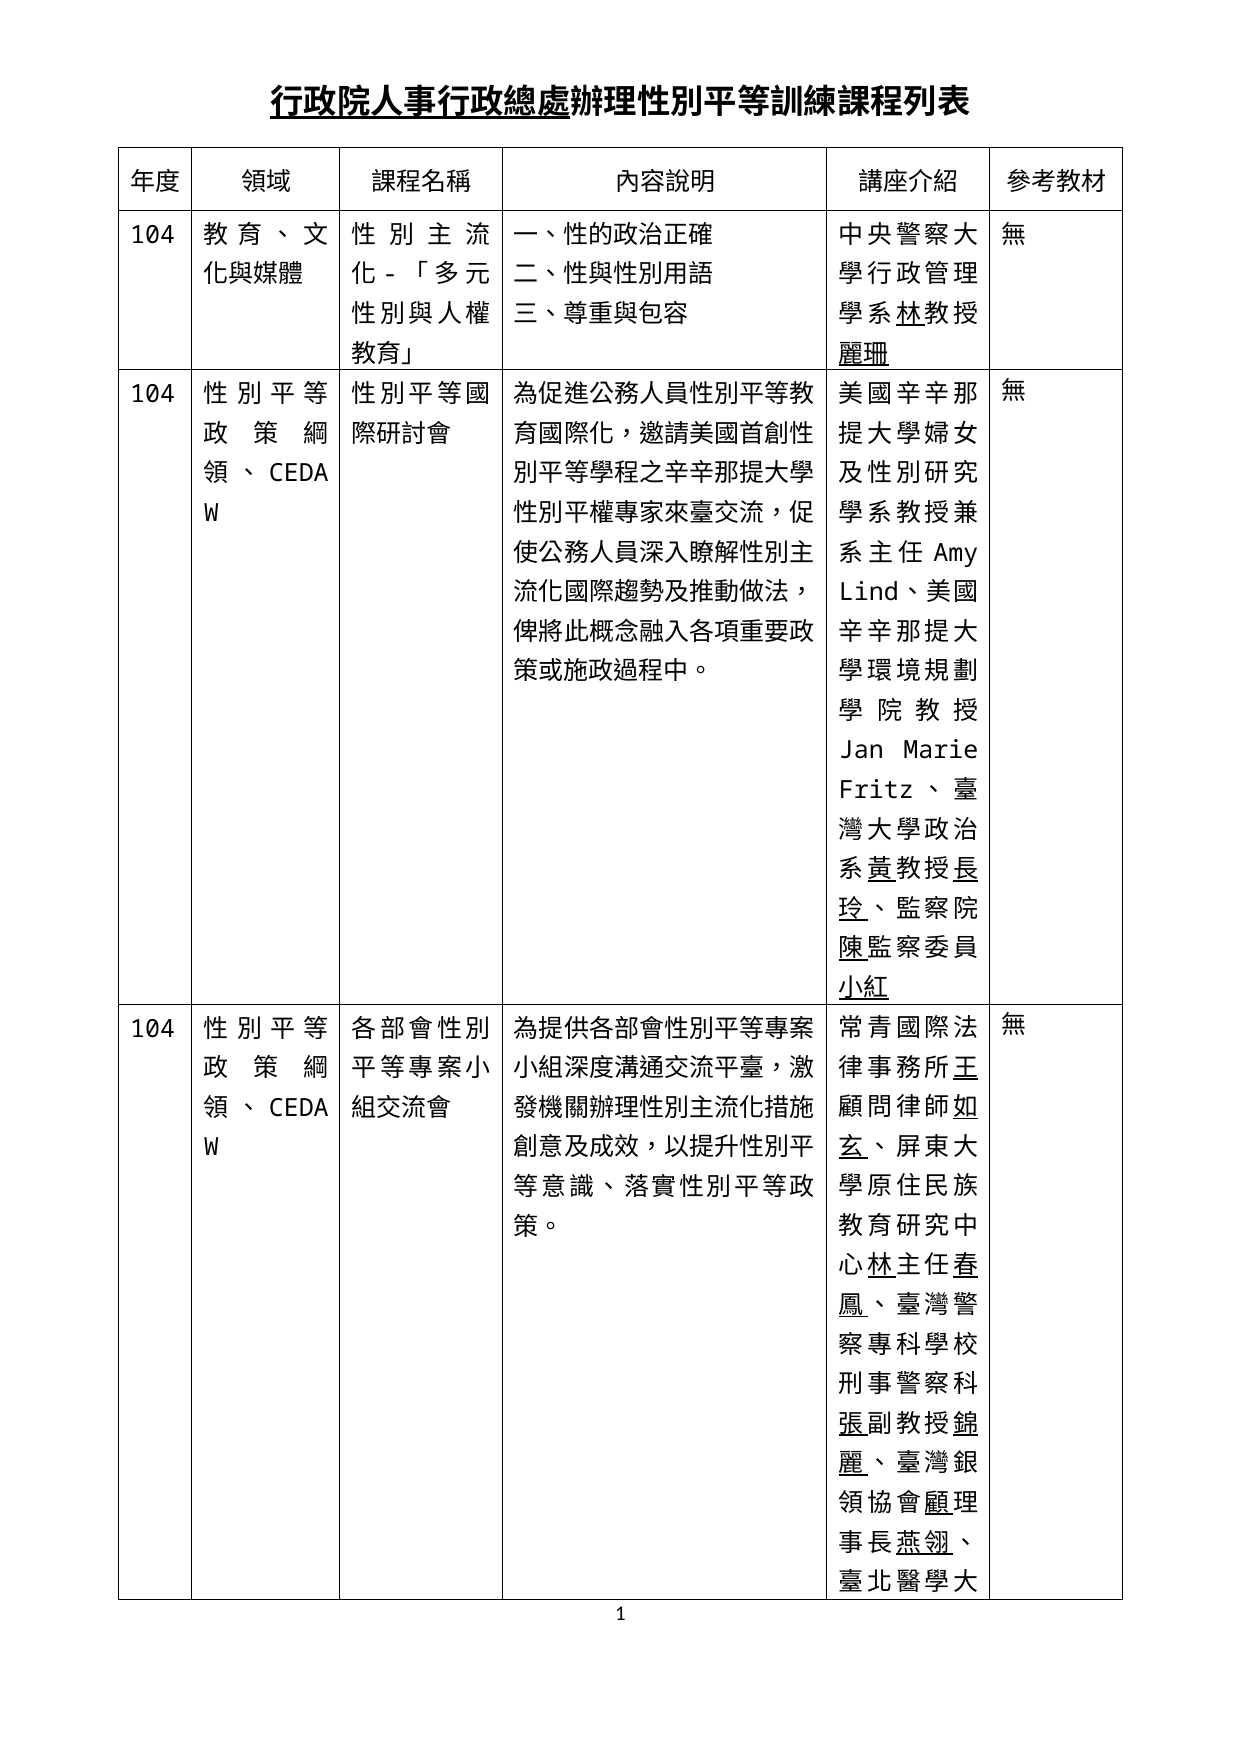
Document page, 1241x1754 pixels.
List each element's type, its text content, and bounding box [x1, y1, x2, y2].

table_cell 無 [990, 211, 1122, 369]
table_cell 無 [990, 1005, 1122, 1598]
table_cell 美國辛辛那提大學婦女及性別研究學系教授兼系主任Amy Lind、美國辛辛那提大學環境規劃學院教授Jan Marie Fritz、臺灣大學政治系黃教授長玲、監察院陳監察委員小紅 [827, 370, 989, 1004]
table_header 參考教材 [990, 148, 1122, 210]
table_cell 性別平等政策綱領、CEDAW [192, 370, 339, 1004]
table_cell 性別主流化-「多元性別與人權教育」 [340, 211, 502, 369]
text 行政院人事行政總處辦理性別平等訓練課程列表 [187, 75, 1053, 123]
table_header 年度 [119, 148, 191, 210]
table_cell 常青國際法律事務所王顧問律師如玄、屏東大學原住民族教育研究中心林主任春鳳、臺灣警察專科學校刑事警察科張副教授錦麗、臺灣銀領協會顧理事長燕翎、臺北醫學大 [827, 1005, 989, 1598]
table_header 課程名稱 [340, 148, 502, 210]
table_cell 性別平等國際研討會 [340, 370, 502, 1004]
table_cell 各部會性別平等專案小組交流會 [340, 1005, 502, 1598]
table_header 講座介紹 [827, 148, 989, 210]
table_cell 中央警察大學行政管理學系林教授麗珊 [827, 211, 989, 369]
table_cell 教育、文化與媒體 [192, 211, 339, 369]
table_cell 一、性的政治正確 二、性與性別用語 三、尊重與包容 [503, 211, 826, 369]
table_cell 為提供各部會性別平等專案小組深度溝通交流平臺，激發機關辦理性別主流化措施創意及成效，以提升性別平等意識、落實性別平等政策。 [503, 1005, 826, 1598]
table_cell 無 [990, 370, 1122, 1004]
table_header 領域 [192, 148, 339, 210]
table_cell 性別平等政策綱領、CEDAW [192, 1005, 339, 1598]
table_cell 104 [119, 1005, 191, 1598]
table_cell 104 [119, 370, 191, 1004]
table_cell 104 [119, 211, 191, 369]
table_header 內容說明 [503, 148, 826, 210]
table_cell 為促進公務人員性別平等教育國際化，邀請美國首創性別平等學程之辛辛那提大學性別平權專家來臺交流，促使公務人員深入瞭解性別主流化國際趨勢及推動做法，俾將此概念融入各項重要政策或施政過程中。 [503, 370, 826, 1004]
